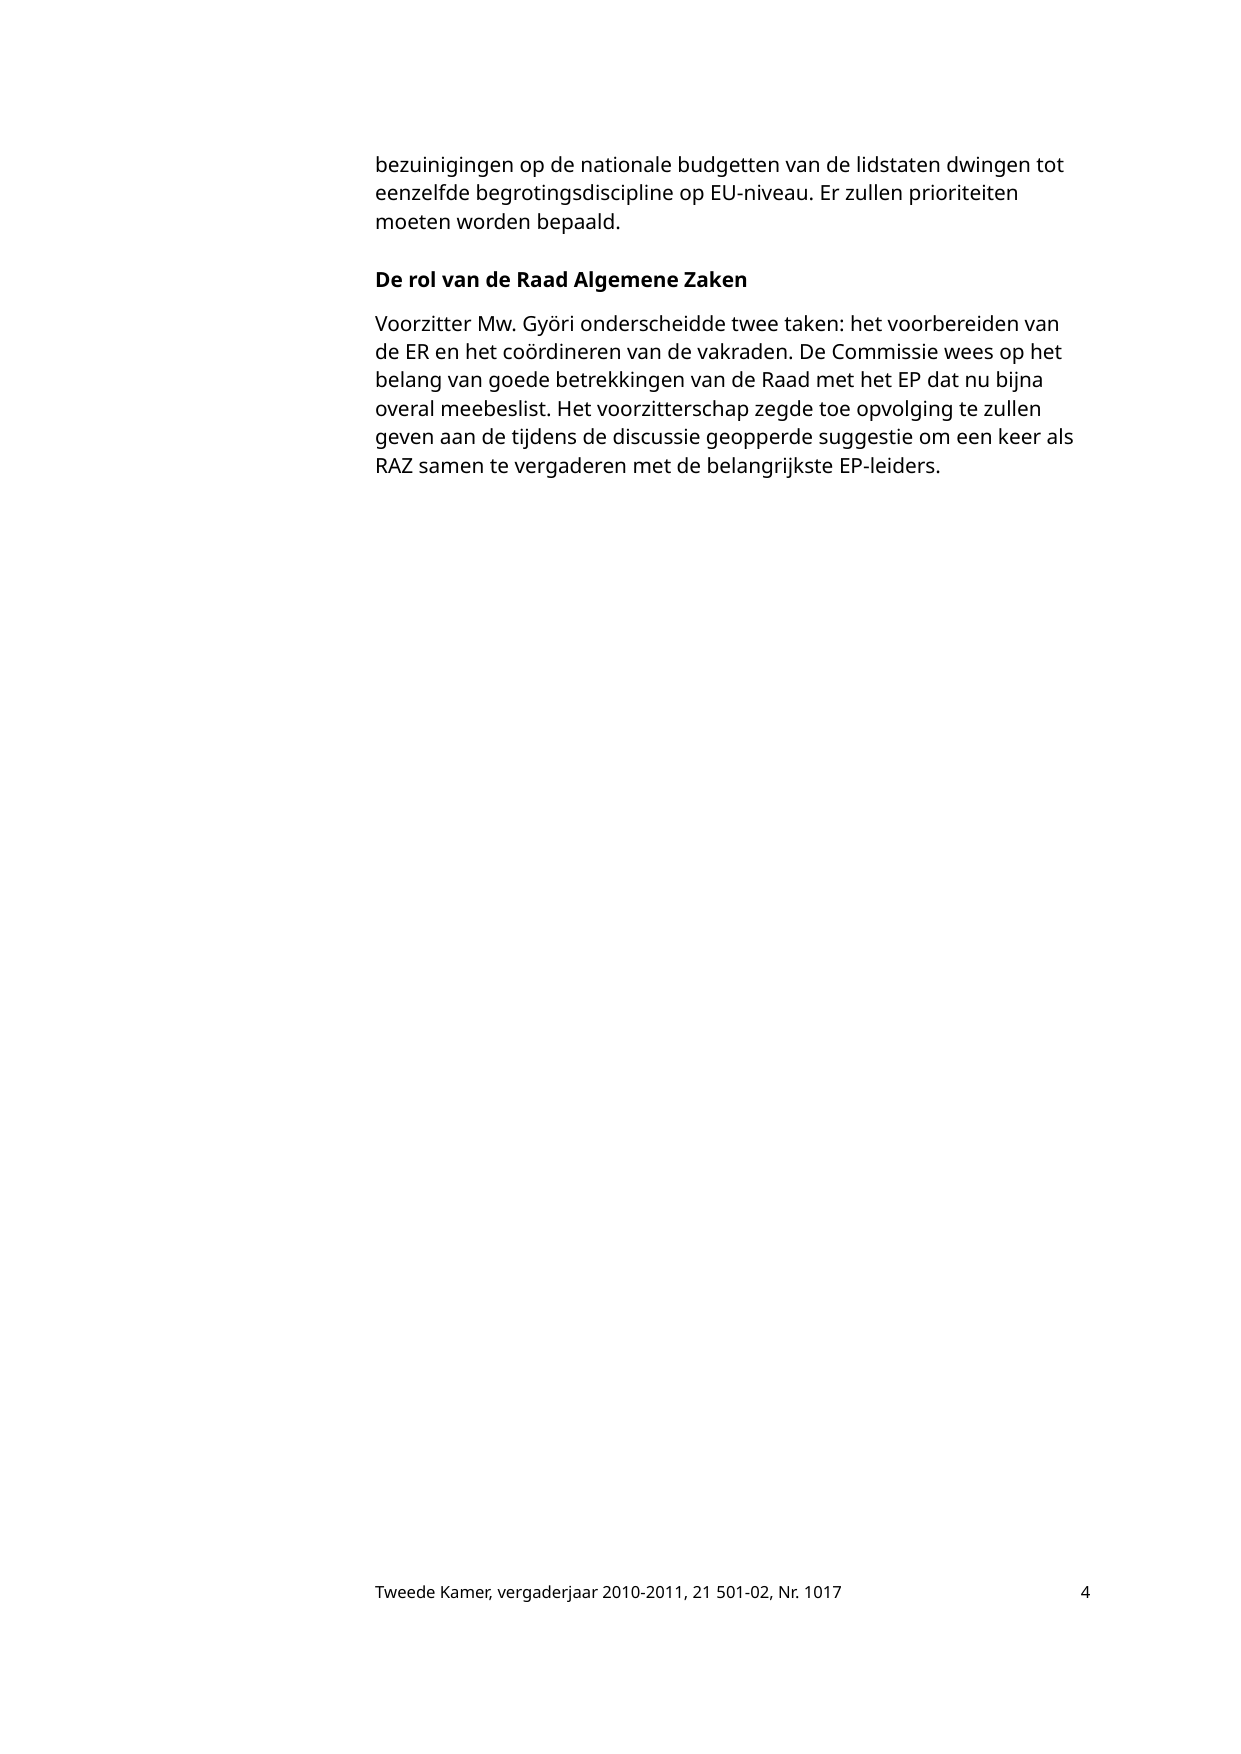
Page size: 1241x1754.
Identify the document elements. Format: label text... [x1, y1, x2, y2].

text Voorzitter Mw. Györi onderscheidde twee taken: het voorbereiden van de ER en het coördineren van de vakraden. De Commissie wees op het belang van goede betrekkingen van de Raad met het EP dat nu bijna overal meebeslist. Het voorzitterschap zegde toe opvolging te zullen geven aan de tijdens de discussie geopperde suggestie om een keer als RAZ samen te vergaderen met de belangrijkste EP-leiders. [375, 309, 1090, 479]
text bezuinigingen op de nationale budgetten van de lidstaten dwingen tot eenzelfde begrotingsdiscipline op EU-niveau. Er zullen prioriteiten moeten worden bepaald. [375, 150, 1090, 235]
text De rol van de Raad Algemene Zaken [375, 265, 1090, 294]
